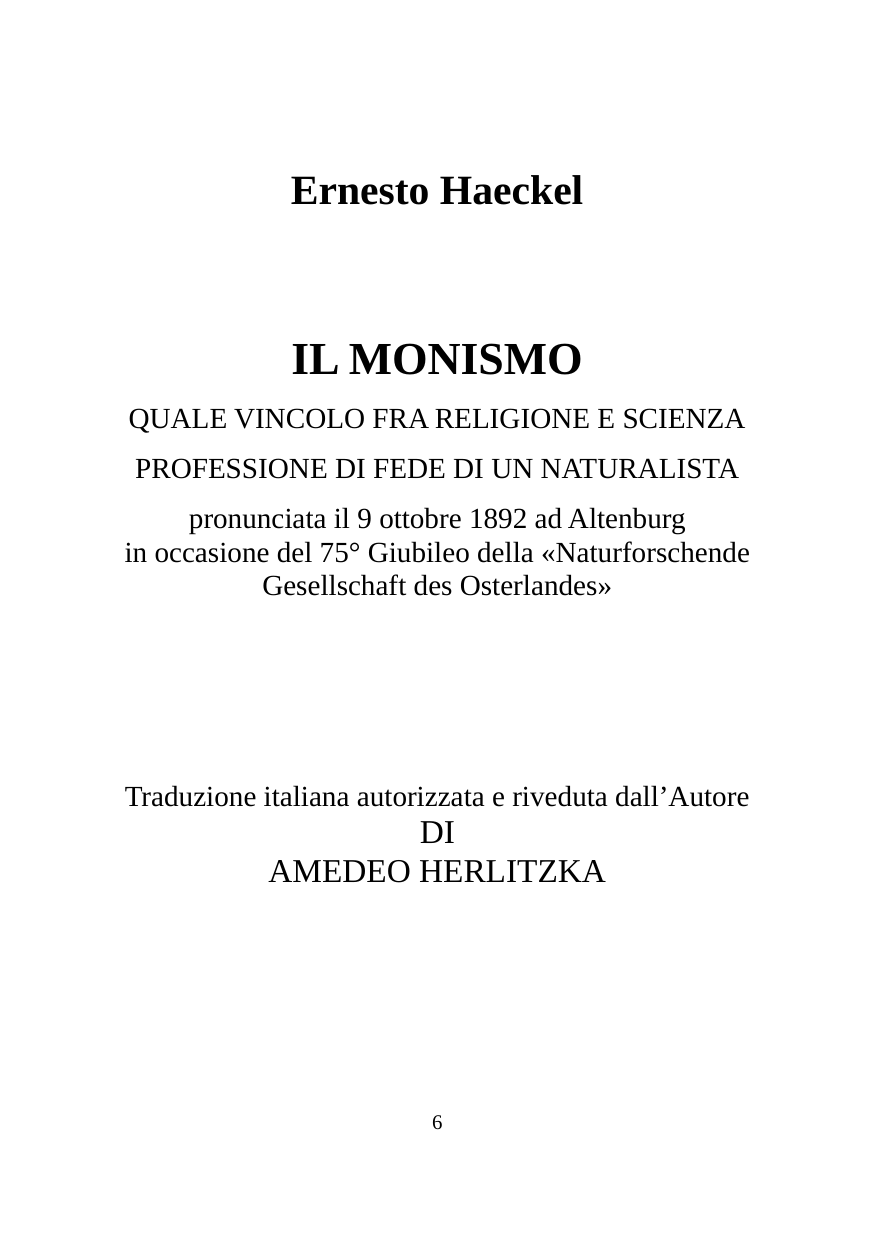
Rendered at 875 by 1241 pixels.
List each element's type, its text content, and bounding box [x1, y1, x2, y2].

text Ernesto Haeckel [106, 165, 768, 213]
text Traduzione italiana autorizzata e riveduta dall’Autore DI AMEDEO HERLITZKA [106, 779, 768, 889]
text pronunciata il 9 ottobre 1892 ad Altenburg in occasione del 75° Giubileo della «Naturforschende Gesellschaft des Osterlandes» [106, 501, 768, 602]
text IL MONISMO QUALE VINCOLO FRA RELIGIONE E SCIENZA [106, 331, 768, 434]
text PROFESSIONE DI FEDE DI UN NATURALISTA [106, 451, 768, 485]
